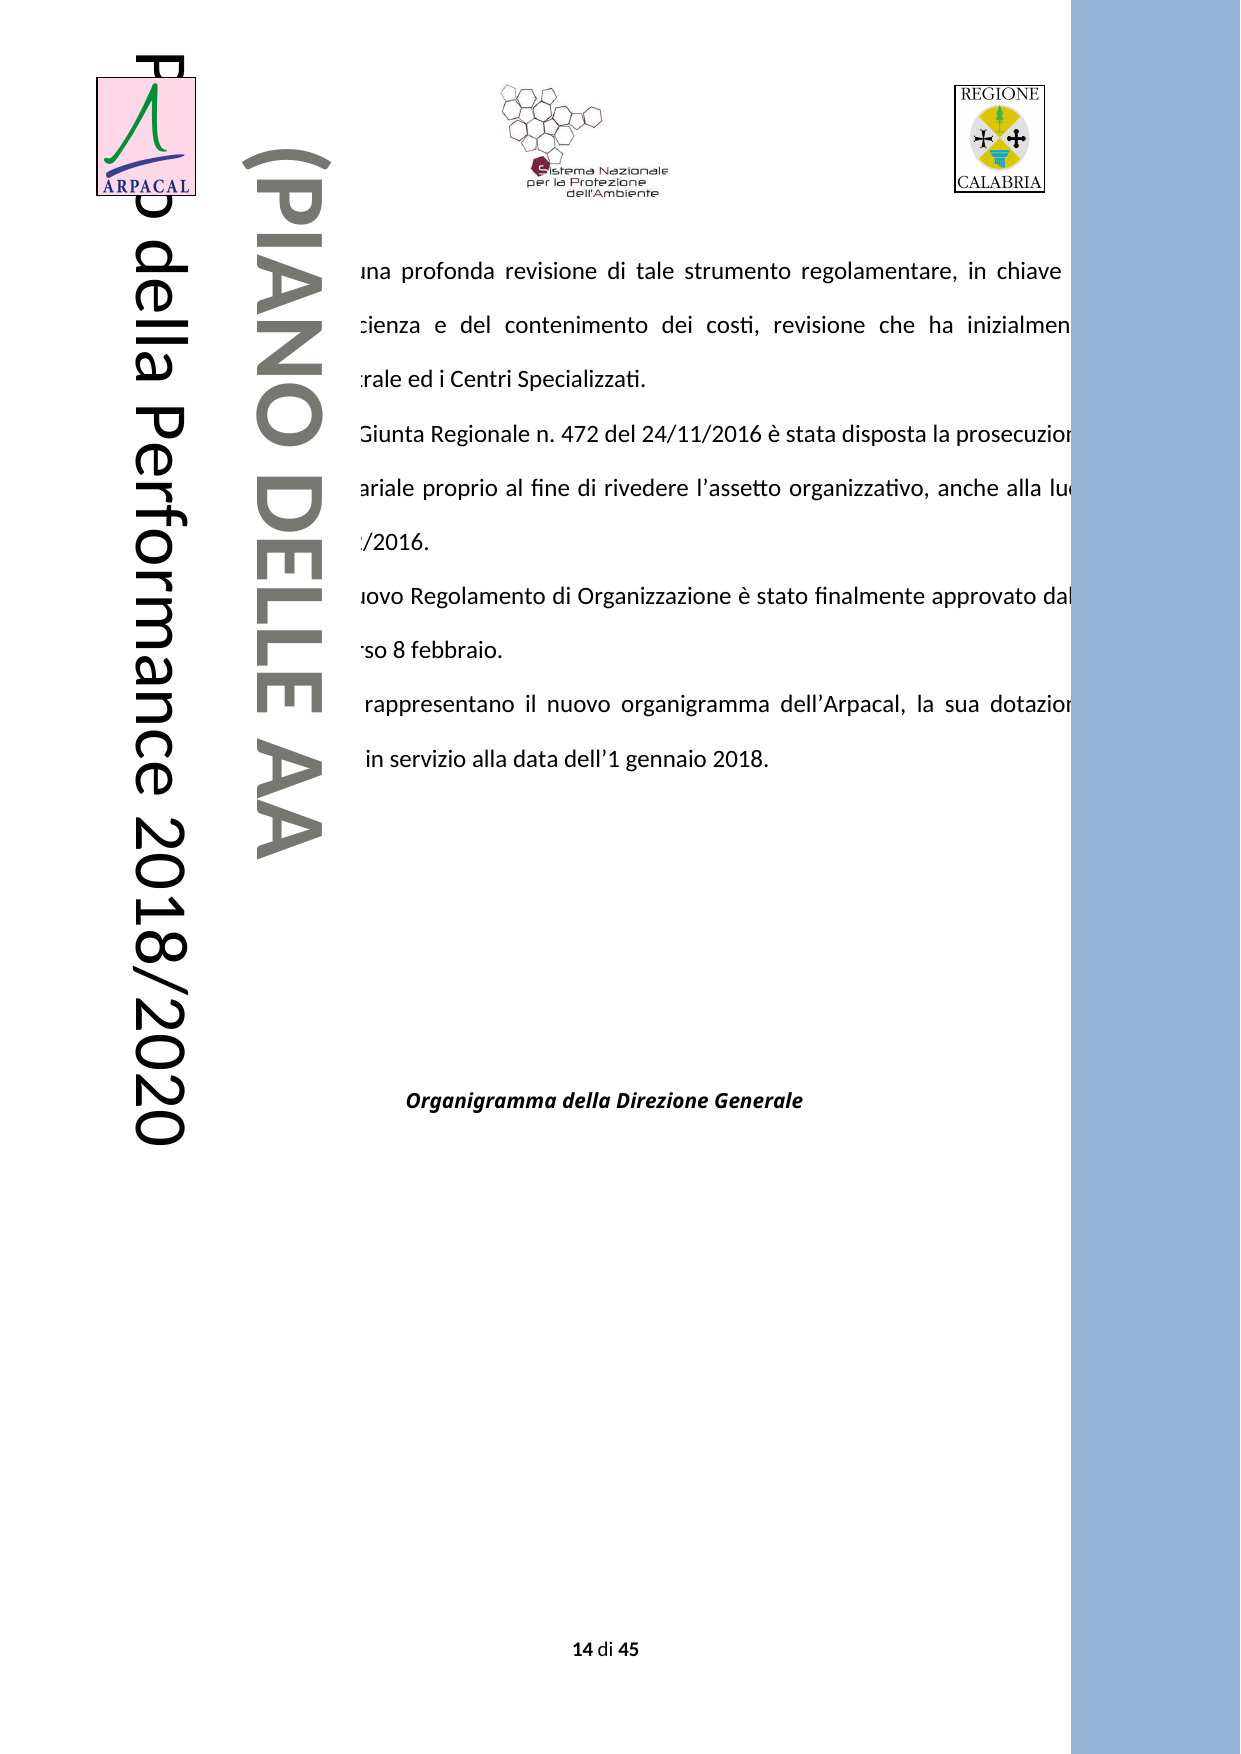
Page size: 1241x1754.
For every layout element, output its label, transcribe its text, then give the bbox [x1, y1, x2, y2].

text Organigramma della Direzione Generale [216, 1086, 1071, 1114]
text Come sopra detto - il nuovo Regolamento di Organizzazione è stato finalmente approvato dalla Giunta Regionale lo scorso 8 febbraio. [361, 561, 1071, 669]
text Con la Deliberazione di Giunta Regionale n. 472 del 24/11/2016 è stata disposta la prosecuzione della gestione commissariale proprio al fine di rivedere l’assetto organizzativo, anche alla luce della citata Legge n. 132/2016. [361, 399, 1071, 561]
text Nel 2013 si è avviata una profonda revisione di tale strumento regolamentare, in chiave di miglioramento dell’efficienza e del contenimento dei costi, revisione che ha inizialmente interessato la Sede Centrale ed i Centri Specializzati. [361, 236, 1071, 399]
text Le figure che seguono rappresentano il nuovo organigramma dell’Arpacal, la sua dotazione organica ed il personale in servizio alla data dell’1 gennaio 2018. [361, 669, 1071, 778]
